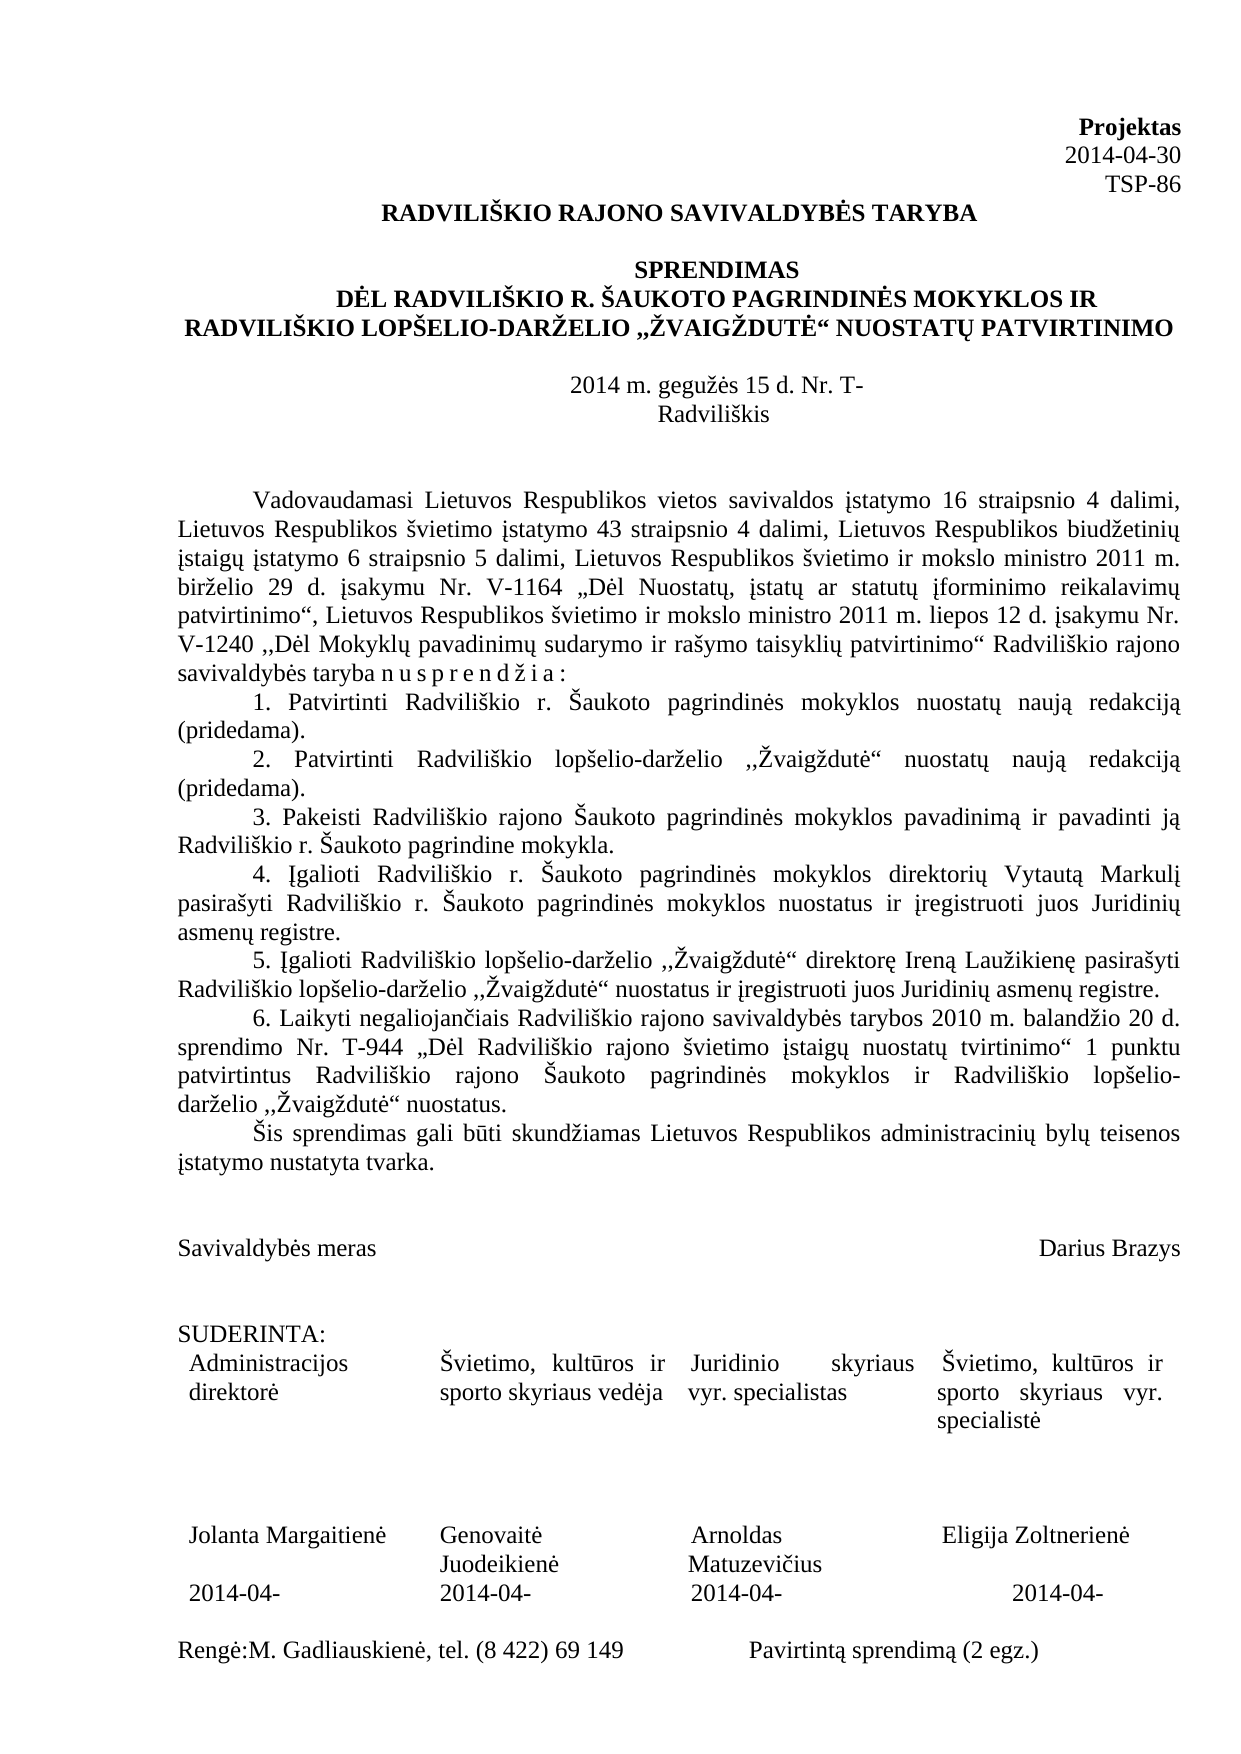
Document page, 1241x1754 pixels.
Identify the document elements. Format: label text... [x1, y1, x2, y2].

table_header Juridinio skyriaus vyr. specialistas [676, 1348, 926, 1521]
table_cell Jolanta Margaitienė [177, 1521, 428, 1578]
text Radviliškis [177, 399, 1181, 428]
table_cell 2014-04- [676, 1578, 926, 1607]
table_cell 2014-04- [926, 1578, 1174, 1607]
text TSP-86 [177, 169, 1181, 198]
text Savivaldybės meras Darius Brazys [177, 1233, 1181, 1262]
text Rengė:M. Gadliauskienė, tel. (8 422) 69 149 Pavirtintą sprendimą (2 egz.) [177, 1636, 1181, 1664]
text SUDERINTA: [177, 1319, 1181, 1348]
table_cell Eligija Zoltnerienė [926, 1521, 1174, 1578]
text SPRENDIMAS [177, 256, 1181, 284]
text DĖL RADVILIŠKIO R. ŠAUKOTO PAGRINDINĖS MOKYKLOS IR RADVILIŠKIO LOPŠELIO-DARŽELIO ,,ŽVAIGŽDUTĖ“ NUOSTATŲ PATVIRTINIMO [177, 284, 1181, 342]
table_header Švietimo, kultūros ir sporto skyriaus vedėja [428, 1348, 676, 1521]
text 1. Patvirtinti Radviliškio r. Šaukoto pagrindinės mokyklos nuostatų naują redakciją (pridedama). [177, 687, 1181, 744]
text 5. Įgalioti Radviliškio lopšelio-darželio ,,Žvaigždutė“ direktorę Ireną Laužikienę pasirašyti Radviliškio lopšelio-darželio ,,Žvaigždutė“ nuostatus ir įregistruoti juos Juridinių asmenų registre. [177, 946, 1181, 1003]
text RADVILIŠKIO RAJONO SAVIVALDYBĖS TARYBA [177, 198, 1181, 227]
table_header Švietimo, kultūros ir sporto skyriaus vyr. specialistė [926, 1348, 1174, 1521]
text 2014-04-30 [177, 141, 1181, 169]
text 3. Pakeisti Radviliškio rajono Šaukoto pagrindinės mokyklos pavadinimą ir pavadinti ją Radviliškio r. Šaukoto pagrindine mokykla. [177, 802, 1181, 859]
table_cell Genovaitė Juodeikienė [428, 1521, 676, 1578]
table_cell 2014-04- [428, 1578, 676, 1607]
text Vadovaudamasi Lietuvos Respublikos vietos savivaldos įstatymo 16 straipsnio 4 dalimi, Lietuvos Respublikos švietimo įstatymo 43 straipsnio 4 dalimi, Lietuvos Respublikos biudžetinių įstaigų įstatymo 6 straipsnio 5 dalimi, Lietuvos Respublikos švietimo ir mokslo ministro 2011 m. birželio 29 d. įsakymu Nr. V-1164 „Dėl Nuostatų, įstatų ar statutų įforminimo reikalavimų patvirtinimo“, Lietuvos Respublikos švietimo ir mokslo ministro 2011 m. liepos 12 d. įsakymu Nr. V-1240 ,,Dėl Mokyklų pavadinimų sudarymo ir rašymo taisyklių patvirtinimo“ Radviliškio rajono savivaldybės taryba nusprendžia: [177, 486, 1181, 687]
table_header Administracijos direktorė [177, 1348, 428, 1521]
table_cell Arnoldas Matuzevičius [676, 1521, 926, 1578]
text 2. Patvirtinti Radviliškio lopšelio-darželio ,,Žvaigždutė“ nuostatų naują redakciją (pridedama). [177, 744, 1181, 802]
table_cell 2014-04- [177, 1578, 428, 1607]
text Projektas [177, 112, 1181, 141]
text 2014 m. gegužės 15 d. Nr. T- [177, 371, 1181, 399]
text 4. Įgalioti Radviliškio r. Šaukoto pagrindinės mokyklos direktorių Vytautą Markulį pasirašyti Radviliškio r. Šaukoto pagrindinės mokyklos nuostatus ir įregistruoti juos Juridinių asmenų registre. [177, 859, 1181, 946]
text 6. Laikyti negaliojančiais Radviliškio rajono savivaldybės tarybos 2010 m. balandžio 20 d. sprendimo Nr. T-944 „Dėl Radviliškio rajono švietimo įstaigų nuostatų tvirtinimo“ 1 punktu patvirtintus Radviliškio rajono Šaukoto pagrindinės mokyklos ir Radviliškio lopšelio-darželio ,,Žvaigždutė“ nuostatus. [177, 1003, 1181, 1118]
text Šis sprendimas gali būti skundžiamas Lietuvos Respublikos administracinių bylų teisenos įstatymo nustatyta tvarka. [177, 1118, 1181, 1176]
